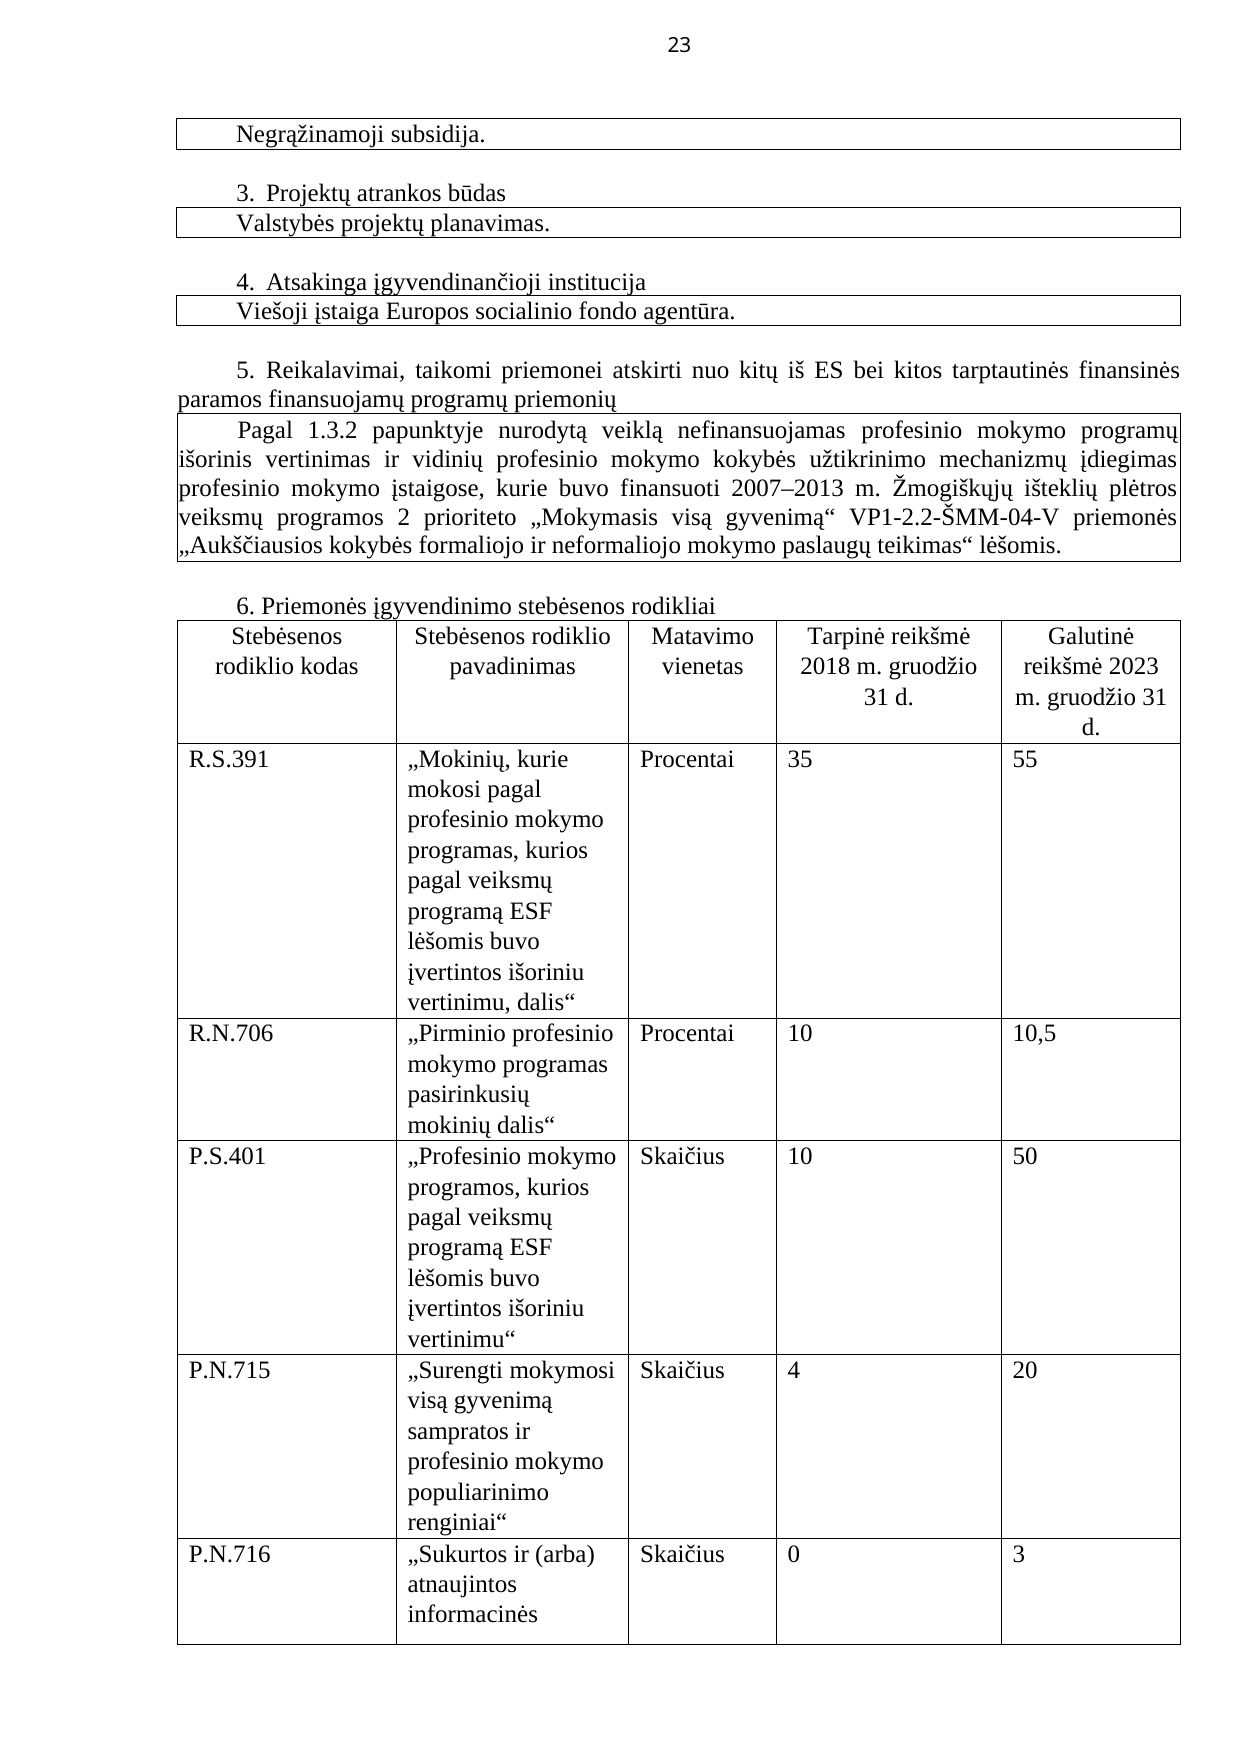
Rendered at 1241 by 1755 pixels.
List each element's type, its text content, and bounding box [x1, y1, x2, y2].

table_cell „Mokinių, kurie mokosi pagal profesinio mokymo programas, kurios pagal veiksmų programą ESF lėšomis buvo įvertintos išoriniu vertinimu, dalis“ [397, 744, 628, 1017]
table_cell P.S.401 [178, 1141, 396, 1354]
table_header Viešoji įstaiga Europos socialinio fondo agentūra. [177, 296, 1180, 325]
table_cell „Profesinio mokymo programos, kurios pagal veiksmų programą ESF lėšomis buvo įvertintos išoriniu vertinimu“ [397, 1141, 628, 1354]
table_cell 10,5 [1002, 1019, 1180, 1140]
table_cell 10 [777, 1141, 1001, 1354]
table_header Tarpinė reikšmė 2018 m. gruodžio 31 d. [777, 621, 1001, 743]
table_cell 50 [1002, 1141, 1180, 1354]
table_cell P.N.715 [178, 1355, 396, 1538]
table_cell 10 [777, 1019, 1001, 1140]
text 6. Priemonės įgyvendinimo stebėsenos rodikliai [177, 591, 1181, 620]
table_cell R.S.391 [178, 744, 396, 1017]
table_cell 35 [777, 744, 1001, 1017]
table_cell Skaičius [629, 1355, 776, 1538]
text 4. Atsakinga įgyvendinančioji institucija [236, 267, 1181, 295]
table_header Negrąžinamoji subsidija. [177, 119, 1180, 148]
table_header Galutinė reikšmė 2023 m. gruodžio 31 d. [1002, 621, 1180, 743]
table_cell P.N.716 [178, 1539, 396, 1644]
table_cell Procentai [629, 744, 776, 1017]
table_cell 3 [1002, 1539, 1180, 1644]
table_cell 20 [1002, 1355, 1180, 1538]
text 3. Projektų atrankos būdas [236, 178, 1181, 207]
text 5. Reikalavimai, taikomi priemonei atskirti nuo kitų iš ES bei kitos tarptautinės finansinės paramos finansuojamų programų priemonių [177, 355, 1181, 412]
table_cell Skaičius [629, 1141, 776, 1354]
table_cell 0 [777, 1539, 1001, 1644]
table_cell „Sukurtos ir (arba) atnaujintos informacinės [397, 1539, 628, 1644]
text Pagal 1.3.2 papunktyje nurodytą veiklą nefinansuojamas profesinio mokymo programų išorinis vertinimas ir vidinių profesinio mokymo kokybės užtikrinimo mechanizmų įdiegimas profesinio mokymo įstaigose, kurie buvo finansuoti 2007–2013 m. Žmogiškųjų išteklių plėtros veiksmų programos 2 prioriteto „Mokymasis visą gyvenimą“ VP1-2.2-ŠMM-04-V priemonės „Aukščiausios kokybės formaliojo ir neformaliojo mokymo paslaugų teikimas“ lėšomis. [178, 414, 1180, 561]
table_header Matavimo vienetas [629, 621, 776, 743]
table_header Valstybės projektų planavimas. [177, 208, 1180, 237]
table_cell 55 [1002, 744, 1180, 1017]
table_cell „Surengti mokymosi visą gyvenimą sampratos ir profesinio mokymo populiarinimo renginiai“ [397, 1355, 628, 1538]
table_header Stebėsenos rodiklio kodas [178, 621, 396, 743]
table_cell Skaičius [629, 1539, 776, 1644]
table_cell 4 [777, 1355, 1001, 1538]
table_cell Procentai [629, 1019, 776, 1140]
table_cell „Pirminio profesinio mokymo programas pasirinkusių mokinių dalis“ [397, 1019, 628, 1140]
table_header Stebėsenos rodiklio pavadinimas [397, 621, 628, 743]
table_cell R.N.706 [178, 1019, 396, 1140]
